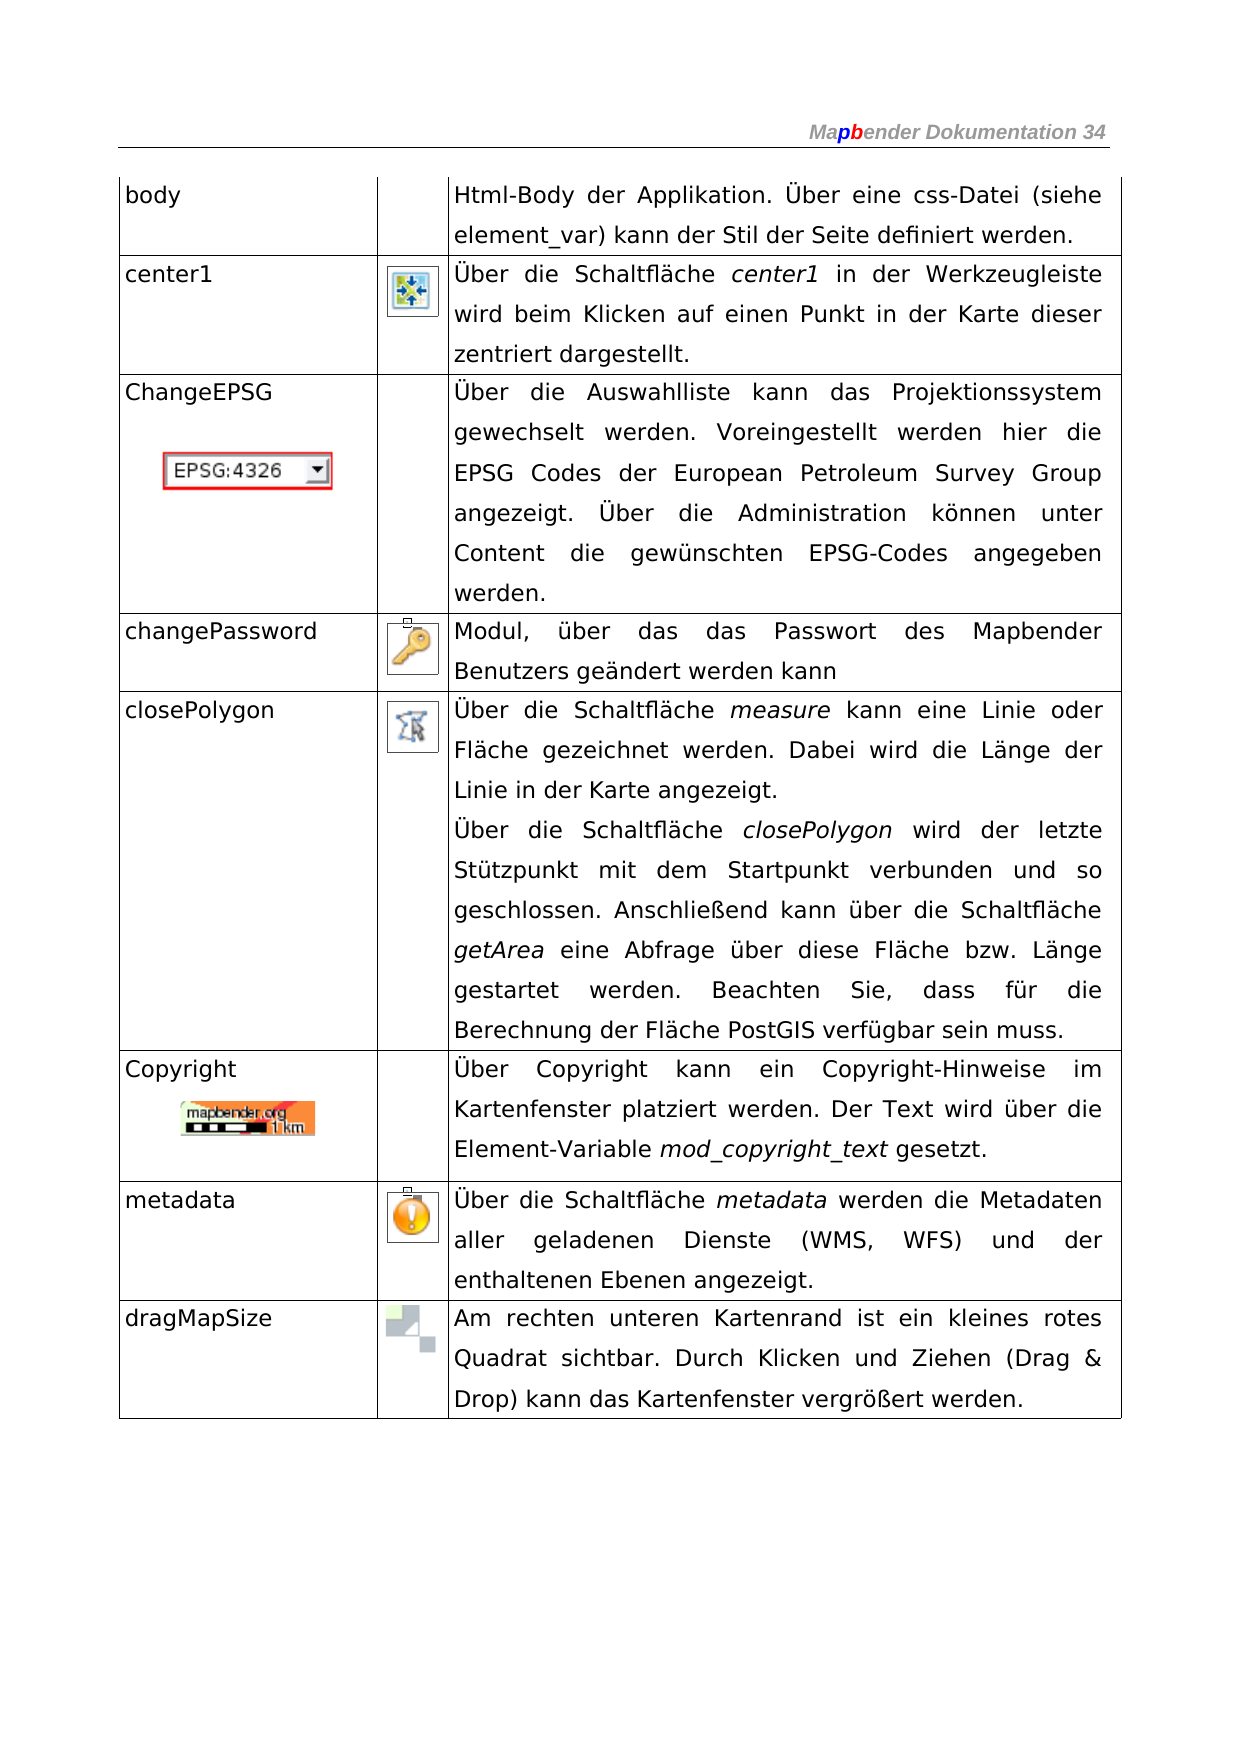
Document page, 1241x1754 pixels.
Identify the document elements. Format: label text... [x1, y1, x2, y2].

table_cell metadata [120, 1182, 377, 1300]
table_cell [378, 1051, 448, 1181]
table_cell Über die Schaltfläche measure kann eine Linie oder Fläche gezeichnet werden. Dabei wird die Länge der Linie in der Karte angezeigt. Über die Schaltfläche closePolygon wird der letzte Stützpunkt mit dem Startpunkt verbunden und so geschlossen. Anschließend kann über die Schaltfläche getArea eine Abfrage über diese Fläche bzw. Länge gestartet werden. Beachten Sie, dass für die Berechnung der Fläche PostGIS verfügbar sein muss. [449, 692, 1121, 1050]
table_cell [439, 1193, 448, 1239]
table_cell [378, 702, 448, 1050]
table_cell [378, 375, 448, 613]
table_cell [378, 1182, 448, 1192]
table_cell dragMapSize [120, 1301, 377, 1418]
table_cell closePolygon [120, 692, 377, 1050]
table_cell ChangeEPSG [120, 375, 377, 613]
table_cell Über die Auswahlliste kann das Projektionssystem gewechselt werden. Voreingestellt werden hier die EPSG Codes der European Petroleum Survey Group angezeigt. Über die Administration können unter Content die gewünschten EPSG-Codes angegeben werden. [449, 375, 1121, 613]
picture [180, 1101, 315, 1136]
table_cell Über die Schaltfläche center1 in der Werkzeugleiste wird beim Klicken auf einen Punkt in der Karte dieser zentriert dargestellt. [449, 256, 1121, 374]
table_cell [378, 256, 448, 313]
table_cell Modul, über das das Passwort des Mapbender Benutzers geändert werden kann [449, 614, 1121, 691]
table_cell Über Copyright kann ein Copyright-Hinweise im Kartenfenster platziert werden. Der Text wird über die Element-Variable mod_copyright_text gesetzt. [449, 1051, 1121, 1181]
table_cell changePassword [120, 614, 377, 691]
table_cell [378, 177, 448, 255]
table_cell [388, 1193, 438, 1242]
table_cell [378, 692, 448, 704]
table_cell [378, 614, 448, 691]
table_cell [378, 1240, 448, 1300]
table_cell center1 [120, 256, 377, 374]
table_cell [378, 1301, 448, 1418]
picture [389, 268, 435, 314]
picture [389, 1194, 435, 1240]
table_cell [378, 1193, 387, 1239]
table_cell Am rechten unteren Kartenrand ist ein kleines rotes Quadrat sichtbar. Durch Klicken und Ziehen (Drag & Drop) kann das Kartenfenster vergrößert werden. [449, 1301, 1121, 1418]
picture [389, 626, 435, 671]
table_cell Copyright [120, 1051, 377, 1181]
table_cell Html-Body der Applikation. Über eine css-Datei (siehe element_var) kann der Stil der Seite definiert werden. [449, 177, 1121, 255]
table_cell Über die Schaltfläche metadata werden die Metadaten aller geladenen Dienste (WMS, WFS) und der enthaltenen Ebenen angezeigt. [449, 1182, 1121, 1300]
picture [160, 446, 336, 495]
picture [385, 1305, 439, 1359]
picture [389, 704, 435, 750]
table_cell [378, 267, 448, 374]
table_cell body [120, 177, 377, 255]
